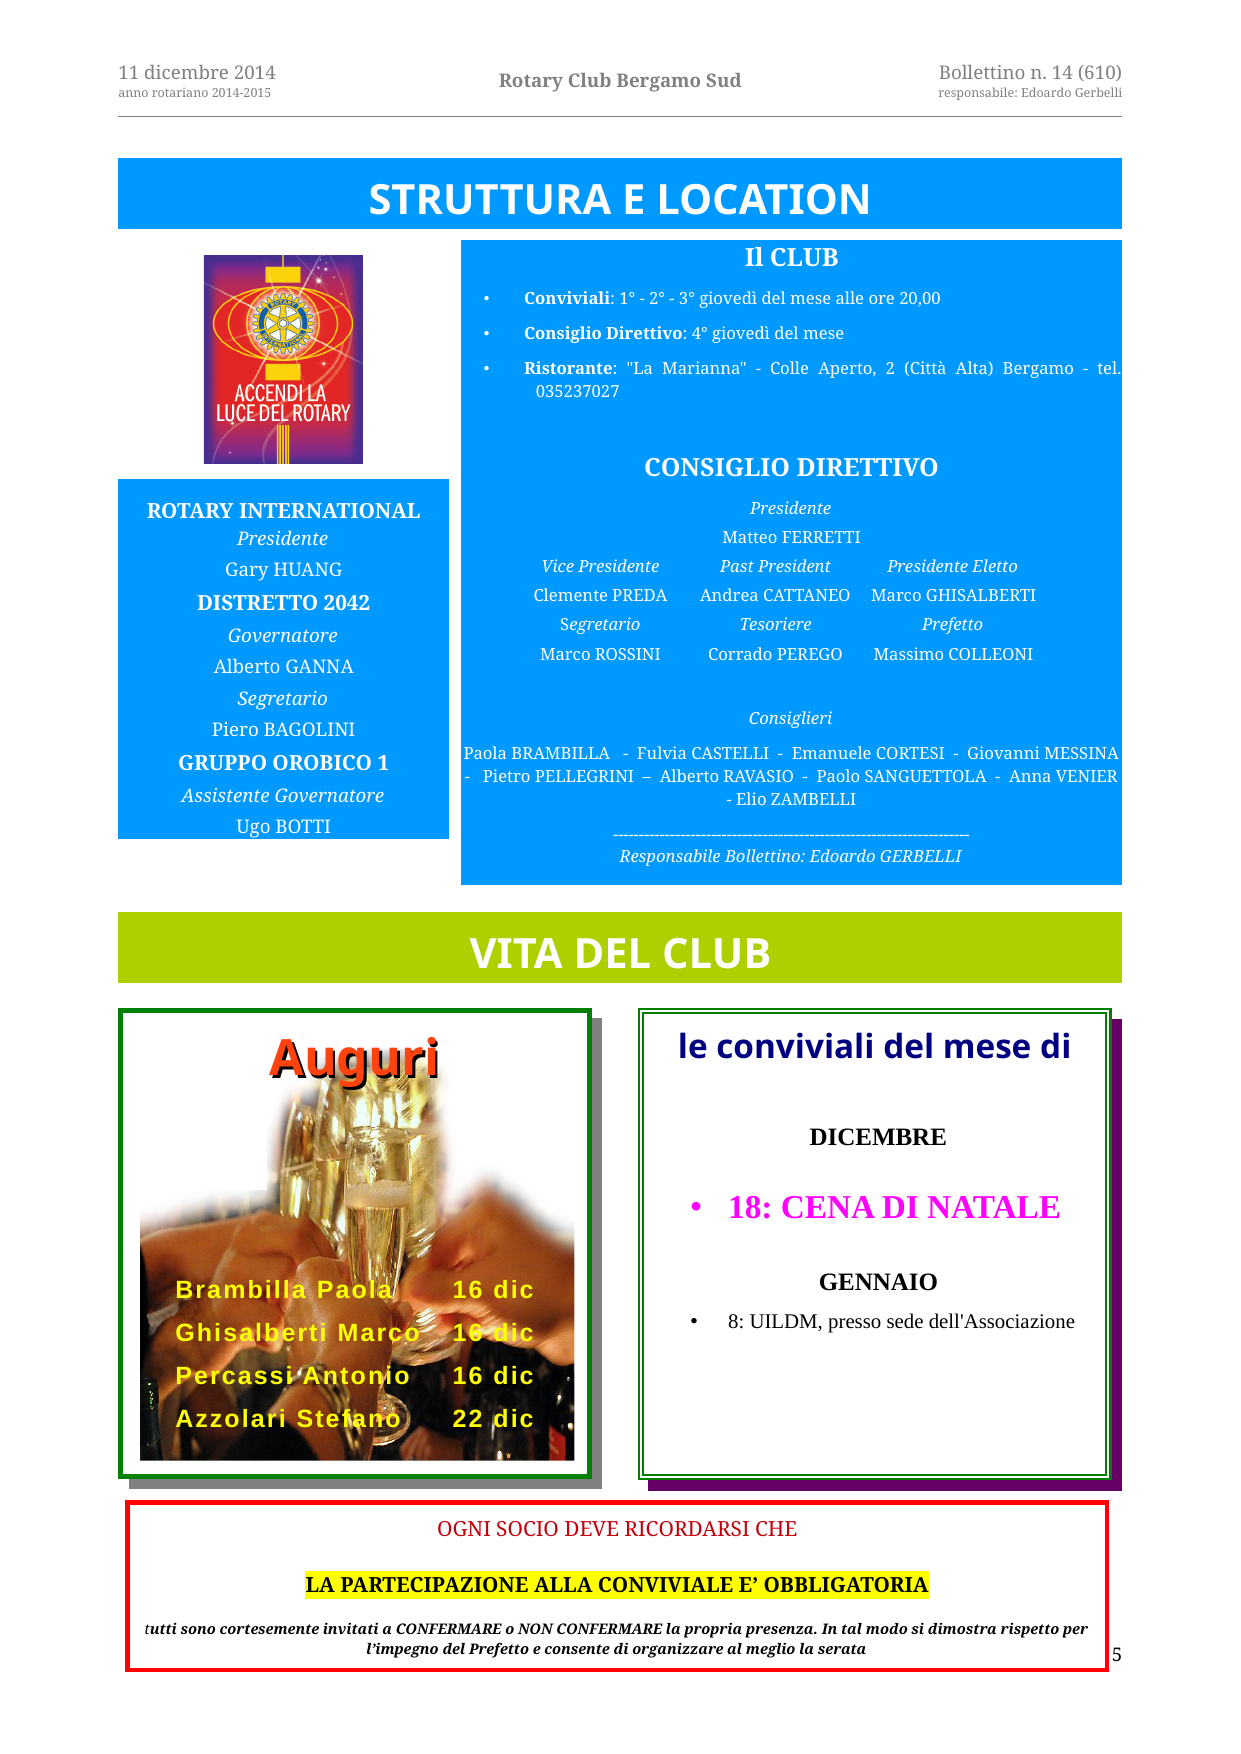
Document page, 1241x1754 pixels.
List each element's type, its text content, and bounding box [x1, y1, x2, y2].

text Assistente Governatore [118, 782, 449, 808]
text Piero BAGOLINI [118, 717, 449, 742]
list 18: CENA DI NATALE [690, 1188, 1096, 1226]
text GRUPPO OROBICO 1 [118, 748, 449, 776]
list Conviviali: 1° - 2° - 3° giovedì del mese alle ore 20,00 [484, 286, 1122, 309]
text Il CLUB [461, 240, 1122, 274]
text Segretario Tesoriere Prefetto [461, 613, 1122, 636]
list Consiglio Direttivo: 4° giovedì del mese [484, 321, 1122, 344]
text Clemente PREDA Andrea CATTANEO Marco GHISALBERTI [461, 584, 1122, 607]
text Presidente [118, 525, 449, 550]
text Ugo BOTTI [118, 814, 449, 839]
text Marco ROSSINI Corrado PEREGO Massimo COLLEONI [461, 642, 1122, 665]
text --------------------------------------------------------------------- [461, 822, 1122, 845]
text Governatore [118, 622, 449, 648]
text STRUTTURA E LOCATION [118, 170, 1122, 227]
picture [140, 1027, 574, 1460]
text Paola BRAMBILLA - Fulvia CASTELLI - Emanuele CORTESI - Giovanni MESSINA - Pietro PELLEGRINI – Alberto RAVASIO - Paolo SANGUETTOLA - Anna VENIER - Elio ZAMBELLI [461, 742, 1122, 810]
text CONSIGLIO DIRETTIVO [461, 450, 1122, 484]
text Responsabile Bollettino: Edoardo GERBELLI [461, 845, 1122, 868]
list Ristorante: "La Marianna" - Colle Aperto, 2 (Città Alta) Bergamo - tel. 035237027 [484, 357, 1122, 402]
text Segretario [118, 685, 449, 711]
text le conviviali del mese di [653, 1023, 1096, 1069]
text Vice Presidente Past President Presidente Eletto [461, 555, 1122, 577]
text DISTRETTO 2042 [118, 588, 449, 616]
list 8: UILDM, presso sede dell'Associazione [690, 1308, 1096, 1333]
text tutti sono cortesemente invitati a CONFERMARE o NON CONFERMARE la propria presenza. In tal modo si dimostra rispetto per l’impegno del Prefetto e consente di organizzare al meglio la serata [138, 1619, 1096, 1659]
text Gary HUANG [118, 556, 449, 582]
text Matteo FERRETTI [461, 526, 1122, 548]
text Presidente [461, 496, 1122, 519]
list GENNAIO [659, 1267, 1097, 1296]
picture [203, 255, 363, 464]
text Consiglieri [461, 707, 1122, 729]
list DICEMBRE [659, 1122, 1097, 1151]
text Alberto GANNA [118, 654, 449, 679]
text OGNI SOCIO DEVE RICORDARSI CHE [138, 1514, 1096, 1542]
text Auguri [132, 1022, 578, 1090]
text VITA DEL CLUB [118, 924, 1122, 981]
text ROTARY INTERNATIONAL [118, 496, 449, 525]
text LA PARTECIPAZIONE ALLA CONVIVIALE E’ OBBLIGATORIA [138, 1571, 1096, 1599]
